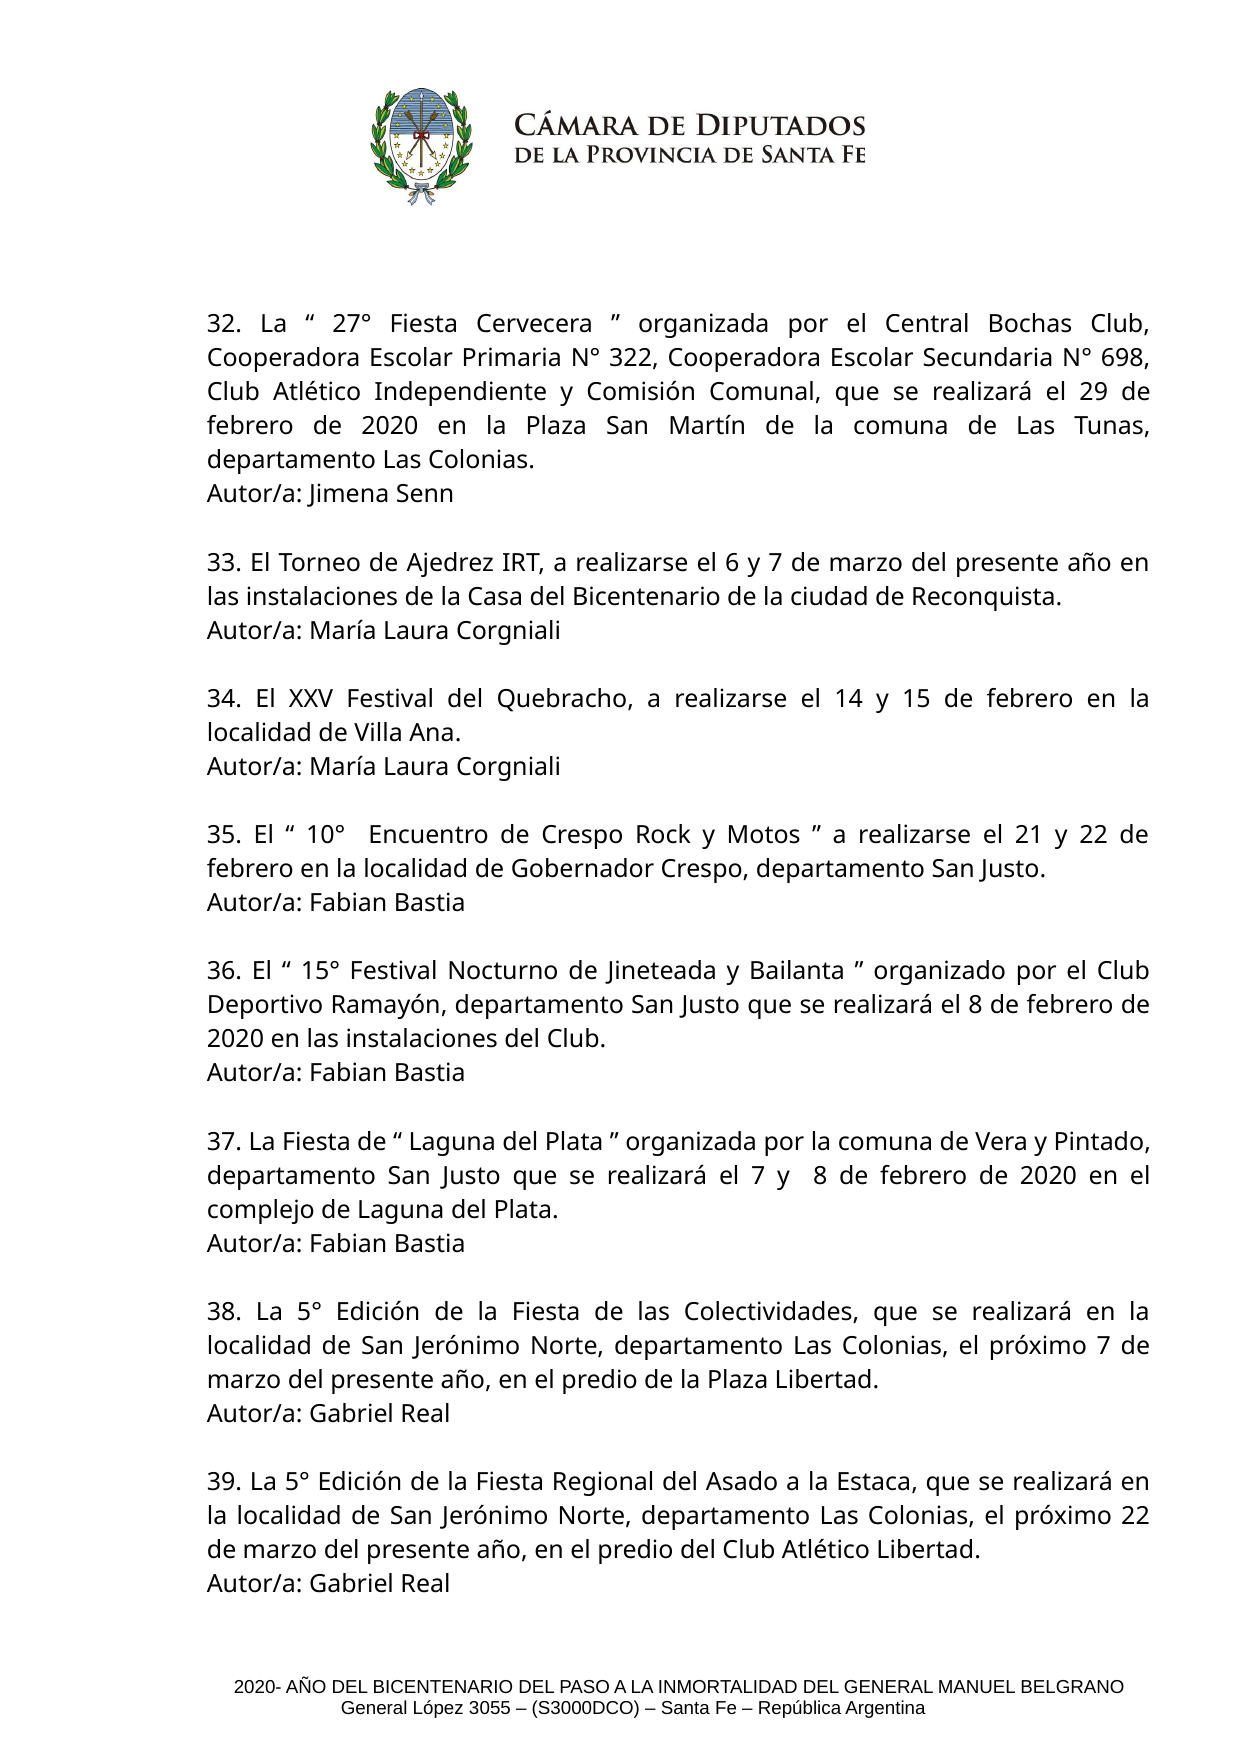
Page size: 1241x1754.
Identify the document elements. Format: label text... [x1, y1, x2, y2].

text 38. La 5° Edición de la Fiesta de las Colectividades, que se realizará en la localidad de San Jerónimo Norte, departamento Las Colonias, el próximo 7 de marzo del presente año, en el predio de la Plaza Libertad. [207, 1293, 1152, 1396]
picture [370, 88, 866, 210]
text Autor/a: Jimena Senn [207, 476, 1152, 510]
text 36. El “ 15° Festival Nocturno de Jineteada y Bailanta ” organizado por el Club Deportivo Ramayón, departamento San Justo que se realizará el 8 de febrero de 2020 en las instalaciones del Club. [207, 953, 1152, 1055]
text 37. La Fiesta de “ Laguna del Plata ” organizada por la comuna de Vera y Pintado, departamento San Justo que se realizará el 7 y 8 de febrero de 2020 en el complejo de Laguna del Plata. [207, 1123, 1152, 1225]
text Autor/a: Fabian Bastia [207, 1225, 1152, 1259]
text 33. El Torneo de Ajedrez IRT, a realizarse el 6 y 7 de marzo del presente año en las instalaciones de la Casa del Bicentenario de la ciudad de Reconquista. [207, 544, 1152, 612]
text Autor/a: María Laura Corgniali [207, 612, 1152, 646]
text Autor/a: Fabian Bastia [207, 885, 1152, 919]
text Autor/a: Gabriel Real [207, 1396, 1152, 1430]
text 35. El “ 10° Encuentro de Crespo Rock y Motos ” a realizarse el 21 y 22 de febrero en la localidad de Gobernador Crespo, departamento San Justo. [207, 817, 1152, 885]
text 32. La “ 27° Fiesta Cervecera ” organizada por el Central Bochas Club, Cooperadora Escolar Primaria N° 322, Cooperadora Escolar Secundaria N° 698, Club Atlético Independiente y Comisión Comunal, que se realizará el 29 de febrero de 2020 en la Plaza San Martín de la comuna de Las Tunas, departamento Las Colonias. [207, 306, 1152, 476]
text 39. La 5° Edición de la Fiesta Regional del Asado a la Estaca, que se realizará en la localidad de San Jerónimo Norte, departamento Las Colonias, el próximo 22 de marzo del presente año, en el predio del Club Atlético Libertad. [207, 1464, 1152, 1566]
text Autor/a: Fabian Bastia [207, 1055, 1152, 1089]
text Autor/a: Gabriel Real [207, 1566, 1152, 1600]
text 34. El XXV Festival del Quebracho, a realizarse el 14 y 15 de febrero en la localidad de Villa Ana. [207, 680, 1152, 748]
text Autor/a: María Laura Corgniali [207, 748, 1152, 783]
